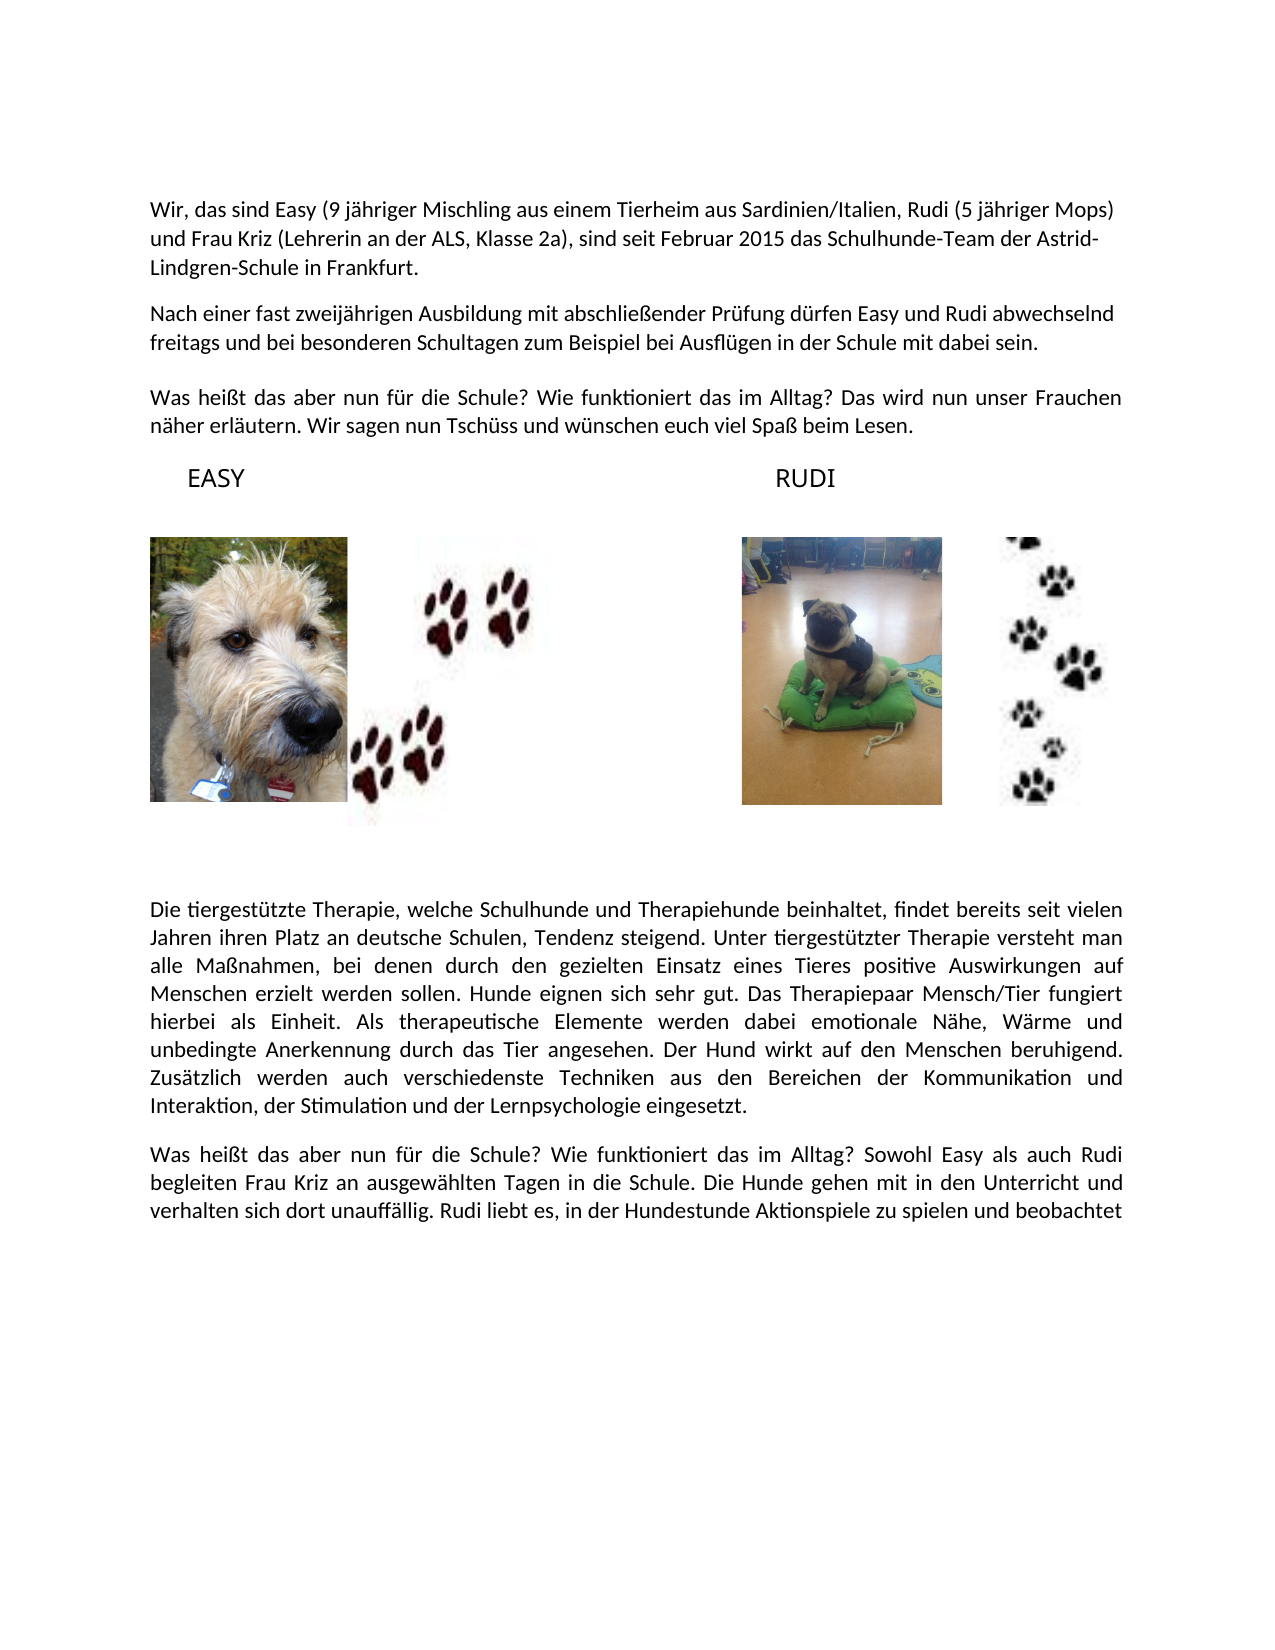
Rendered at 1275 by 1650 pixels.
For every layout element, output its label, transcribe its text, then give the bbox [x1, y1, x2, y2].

text Was heißt das aber nun für die Schule? Wie funktioniert das im Alltag? Das wird nun unser Frauchen näher erläutern. Wir sagen nun Tschüss und wünschen euch viel Spaß beim Lesen. [150, 383, 1125, 439]
text Nach einer fast zweijährigen Ausbildung mit abschließender Prüfung dürfen Easy und Rudi abwechselnd freitags und bei besonderen Schultagen zum Beispiel bei Ausflügen in der Schule mit dabei sein. [150, 299, 1125, 356]
text EASY RUDI [150, 460, 1125, 494]
text Die tiergestützte Therapie, welche Schulhunde und Therapiehunde beinhaltet, findet bereits seit vielen Jahren ihren Platz an deutsche Schulen, Tendenz steigend. Unter tiergestützter Therapie versteht man alle Maßnahmen, bei denen durch den gezielten Einsatz eines Tieres positive Auswirkungen auf Menschen erzielt werden sollen. Hunde eignen sich sehr gut. Das Therapiepaar Mensch/Tier fungiert hierbei als Einheit. Als therapeutische Elemente werden dabei emotionale Nähe, Wärme und unbedingte Anerkennung durch das Tier angesehen. Der Hund wirkt auf den Menschen beruhigend. Zusätzlich werden auch verschiedenste Techniken aus den Bereichen der Kommunikation und Interaktion, der Stimulation und der Lernpsychologie eingesetzt. [150, 895, 1125, 1119]
text Wir, das sind Easy (9 jähriger Mischling aus einem Tierheim aus Sardinien/Italien, Rudi (5 jähriger Mops) und Frau Kriz (Lehrerin an der ALS, Klasse 2a), sind seit Februar 2015 das Schulhunde-Team der Astrid-Lindgren-Schule in Frankfurt. [150, 196, 1125, 281]
text Was heißt das aber nun für die Schule? Wie funktioniert das im Alltag? Sowohl Easy als auch Rudi begleiten Frau Kriz an ausgewählten Tagen in die Schule. Die Hunde gehen mit in den Unterricht und verhalten sich dort unauffällig. Rudi liebt es, in der Hundestunde Aktionspiele zu spielen und beobachtet immer alles sehr genau. Easy genießt Streicheleinheiten und mag es mit den Schülern Tricks zu machen. RRudidlskfhkdgnklanglsknflkwhgku Rdi sasasas [150, 1140, 1125, 1224]
